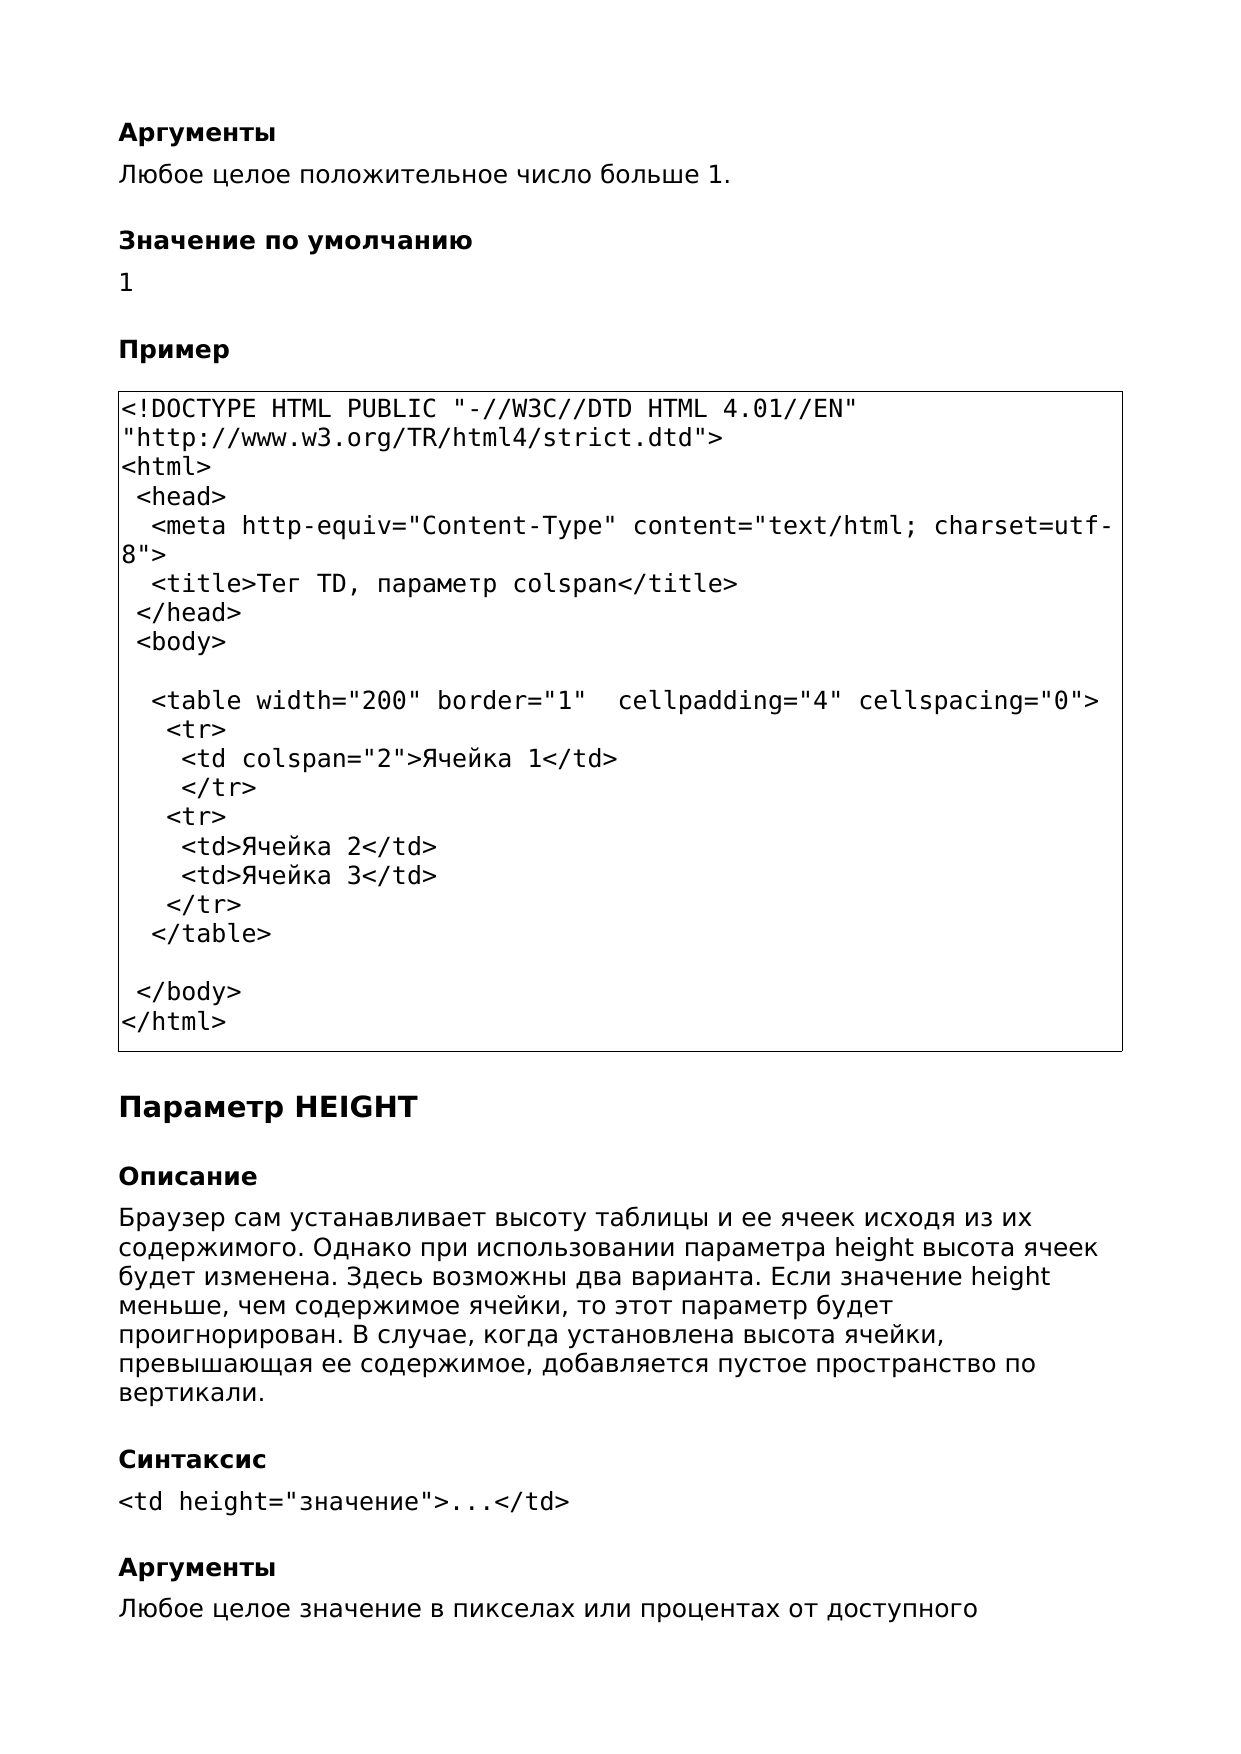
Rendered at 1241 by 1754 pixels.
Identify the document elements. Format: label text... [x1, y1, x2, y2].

subtitle Синтаксис [118, 1445, 1122, 1474]
table_header <!DOCTYPE HTML PUBLIC "-//W3C//DTD HTML 4.01//EN" "http://www.w3.org/TR/html4/strict.dtd"> <html> <head> <meta http-equiv="Content-Type" content="text/html; charset=utf-8"> <title>Тег TD, параметр colspan</title> </head> <body> <table width="200" border="1" cellpadding="4" cellspacing="0"> <tr> <td colspan="2">Ячейка 1</td> </tr> <tr> <td>Ячейка 2</td> <td>Ячейка 3</td> </tr> </table> </body> </html> [119, 392, 1122, 1051]
subtitle Аргументы [118, 1553, 1122, 1582]
text Браузер сам устанавливает высоту таблицы и ее ячеек исходя из их содержимого. Однако при использовании параметра height высота ячеек будет изменена. Здесь возможны два варианта. Если значение height меньше, чем содержимое ячейки, то этот параметр будет проигнорирован. В случае, когда установлена высота ячейки, превышающая ее содержимое, добавляется пустое пространство по вертикали. [118, 1204, 1122, 1408]
subtitle Значение по умолчанию [118, 226, 1122, 256]
text 1 [118, 268, 1122, 297]
subtitle Аргументы [118, 118, 1122, 147]
text Любое целое положительное число больше 1. [118, 160, 1122, 189]
text <td height="значение">...</td> [118, 1487, 1122, 1516]
subtitle Пример [118, 335, 1122, 364]
subtitle Параметр HEIGHT [118, 1091, 1122, 1124]
text Любое целое значение в пикселах или процентах от доступного [118, 1594, 1122, 1624]
subtitle Описание [118, 1162, 1122, 1191]
